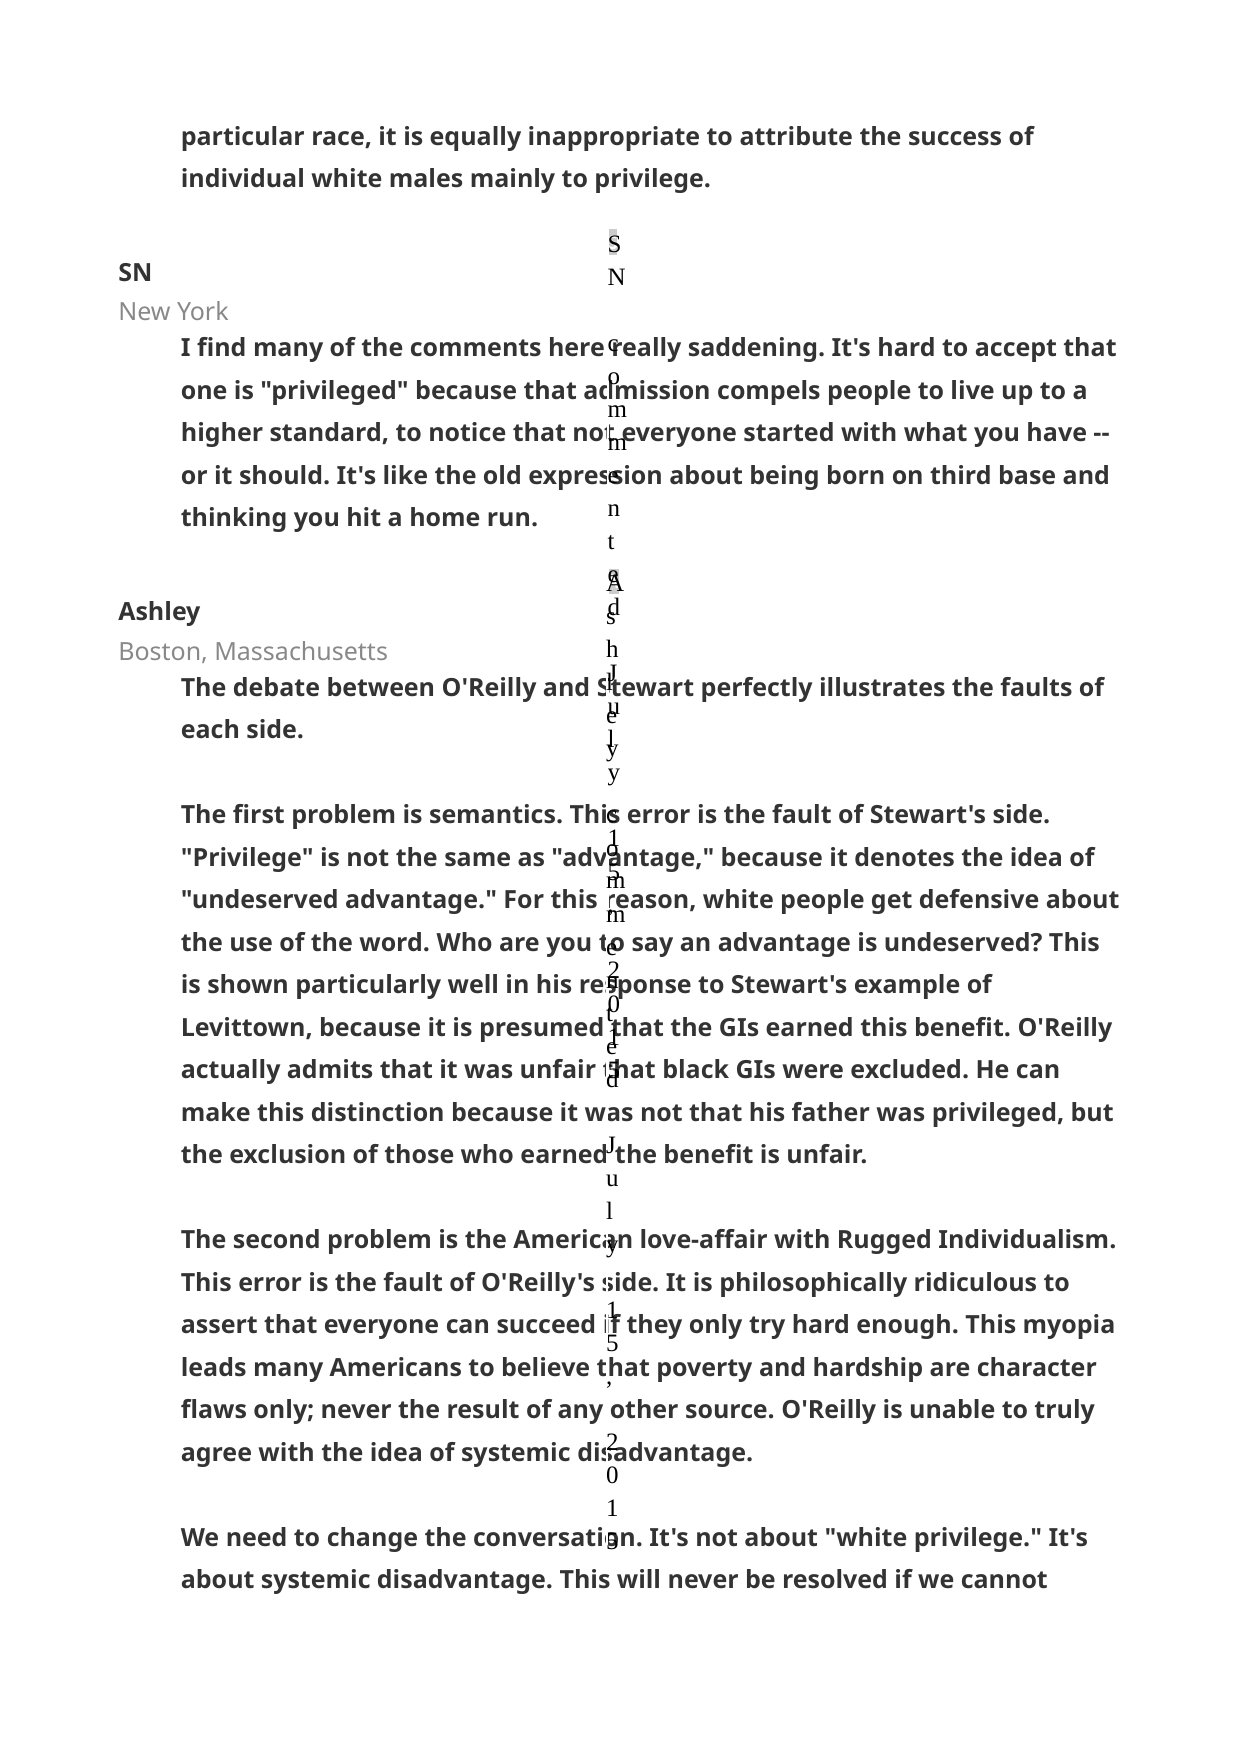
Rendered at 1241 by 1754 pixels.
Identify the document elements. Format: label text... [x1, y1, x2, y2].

text The debate between O'Reilly and Stewart perfectly illustrates the faults of each side. The first problem is semantics. This error is the fault of Stewart's side. "Privilege" is not the same as "advantage," because it denotes the idea of "undeserved advantage." For this reason, white people get defensive about the use of the word. Who are you to say an advantage is undeserved? This is shown particularly well in his response to Stewart's example of Levittown, because it is presumed that the GIs earned this benefit. O'Reilly actually admits that it was unfair that black GIs were excluded. He can make this distinction because it was not that his father was privileged, but the exclusion of those who earned the benefit is unfair. The second problem is the American love-affair with Rugged Individualism. This error is the fault of O'Reilly's side. It is philosophically ridiculous to assert that everyone can succeed if they only try hard enough. This myopia leads many Americans to believe that poverty and hardship are character flaws only; never the result of any other source. O'Reilly is unable to truly agree with the idea of systemic disadvantage. We need to change the conversation. It's not about "white privilege." It's about systemic disadvantage. This will never be resolved if we cannot shake the idea that individuals control their own destiny and that all people are not inherently equal. (See the irony of low estate taxes in our "privilege-free" society.) [181, 669, 1122, 1596]
text SN [609, 255, 1122, 289]
text Boston, Massachusetts [609, 633, 1122, 667]
text A [609, 542, 1106, 594]
text [609, 294, 1122, 328]
text Boston, Massachusetts [118, 633, 606, 667]
text S [118, 203, 1106, 255]
text [118, 542, 607, 594]
text New York [118, 294, 607, 328]
text On average whites enjoy more privilege than blacks, and males enjoy more privilege than females, but skin color and gender are not the only sources of privilege, which once of the reasons there's a backlash from white males. A black female born into a wealthy family that values education is going to be more privileged than a white male born into a poor family with drug addicted parents. Similarly, privilege is not omnipotent. There are millions of destitute white males just as there are millions of successful black females. Just as it is considered racist to use cultural stereotypes to judge individuals within a particular race, it is equally inappropriate to attribute the success of individual white males mainly to privilege. [181, 118, 1122, 195]
text I find many of the comments here really saddening. It's hard to accept that one is "privileged" because that admission compels people to live up to a higher standard, to notice that not everyone started with what you have -- or it should. It's like the old expression about being born on third base and thinking you hit a home run. [609, 330, 1122, 534]
text Ashley [609, 594, 1122, 628]
text SN [118, 255, 607, 289]
text Ashley [118, 594, 606, 628]
text I find many of the comments here really saddening. It's hard to accept that one is "privileged" because that admission compels people to live up to a higher standard, to notice that not everyone started with what you have -- or it should. It's like the old expression about being born on third base and thinking you hit a home run. [181, 330, 607, 534]
